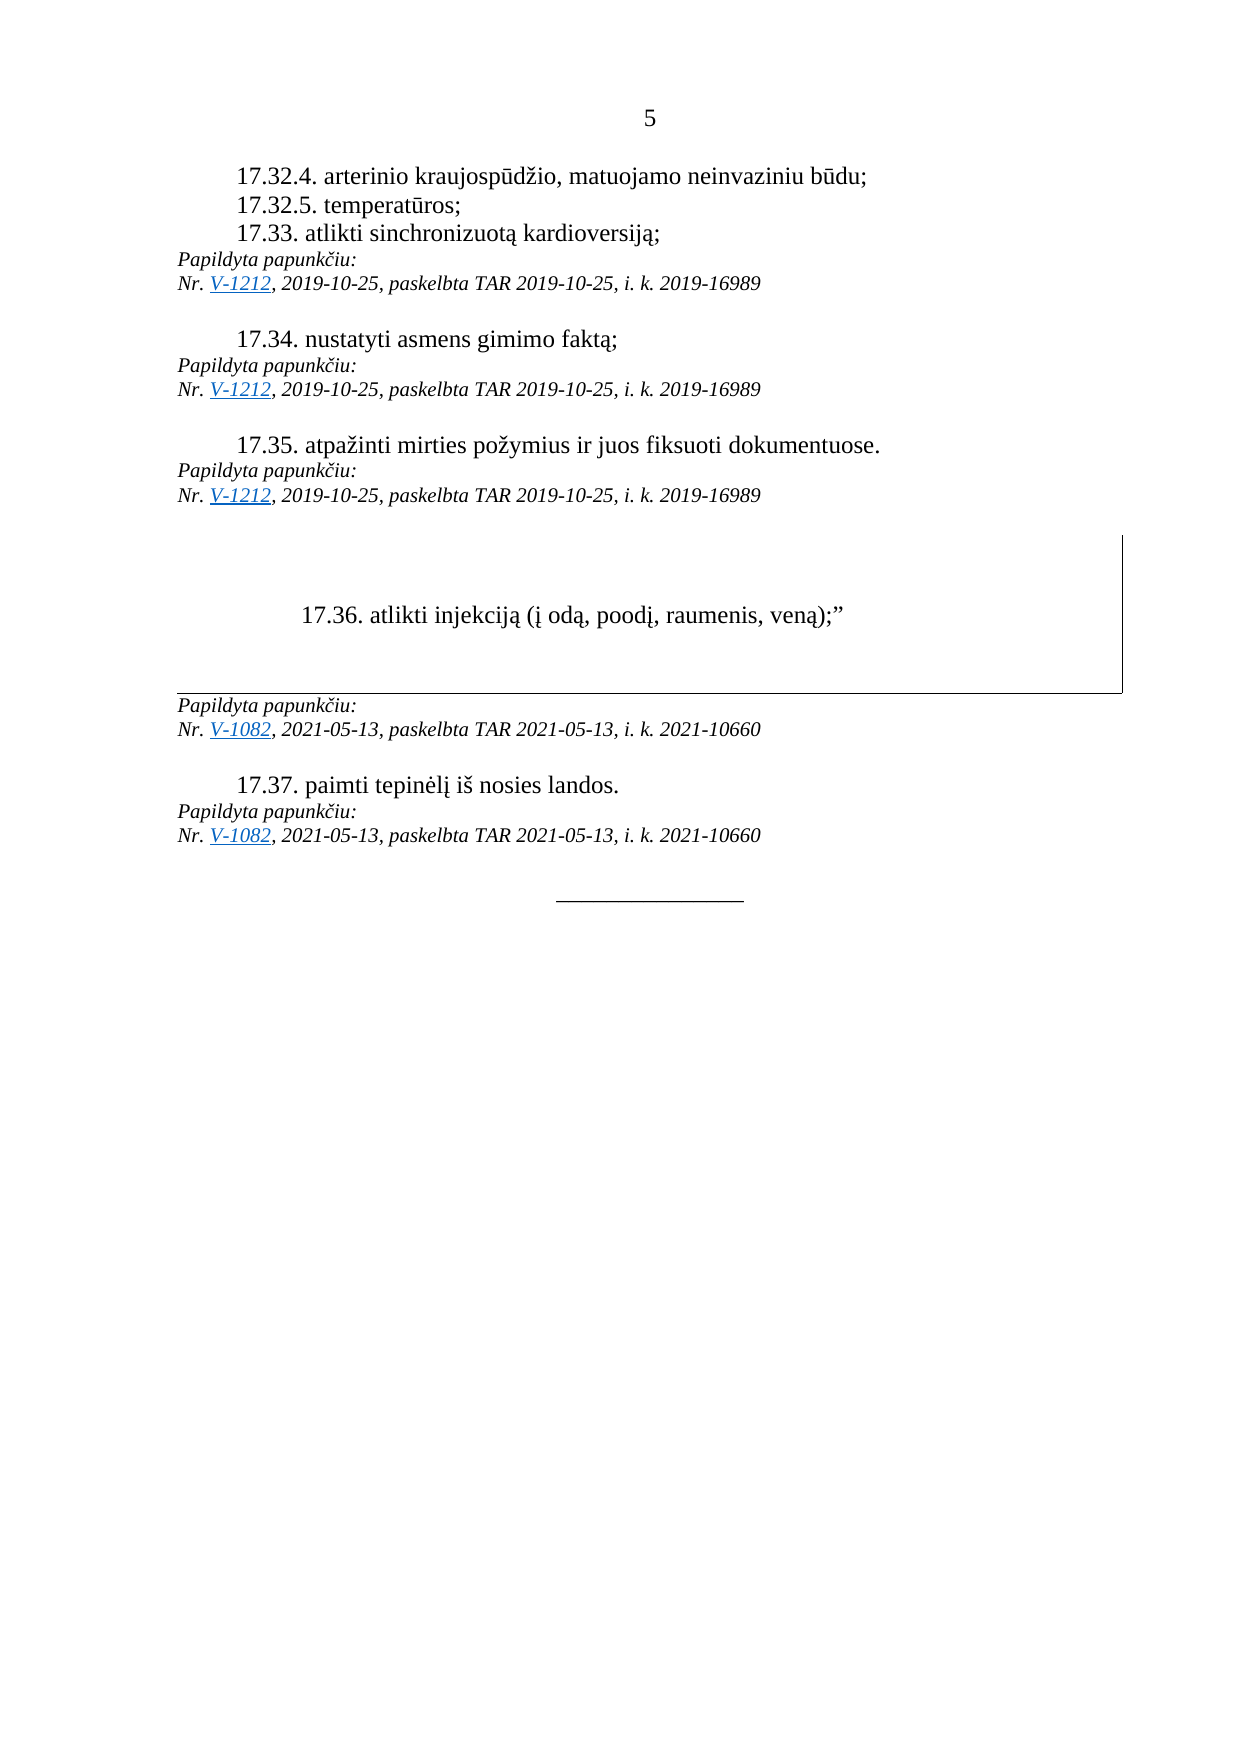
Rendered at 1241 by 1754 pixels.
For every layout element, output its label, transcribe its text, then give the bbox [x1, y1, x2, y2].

text 17.32.4. arterinio kraujospūdžio, matuojamo neinvaziniu būdu; [177, 161, 1122, 190]
text Papildyta papunkčiu: [177, 693, 1122, 717]
text Nr. V-1212, 2019-10-25, paskelbta TAR 2019-10-25, i. k. 2019-16989 [177, 271, 1122, 295]
text Papildyta papunkčiu: [177, 799, 1122, 823]
text 17.36. atlikti injekciją (į odą, poodį, raumenis, veną);” [177, 535, 1122, 693]
text 17.33. atlikti sinchronizuotą kardioversiją; [177, 218, 1122, 247]
text 17.35. atpažinti mirties požymius ir juos fiksuoti dokumentuose. [177, 430, 1122, 458]
text 17.34. nustatyti asmens gimimo faktą; [177, 324, 1122, 353]
text Nr. V-1082, 2021-05-13, paskelbta TAR 2021-05-13, i. k. 2021-10660 [177, 823, 1122, 847]
text 17.32.5. temperatūros; [177, 190, 1122, 218]
text Nr. V-1082, 2021-05-13, paskelbta TAR 2021-05-13, i. k. 2021-10660 [177, 717, 1122, 741]
text Nr. V-1212, 2019-10-25, paskelbta TAR 2019-10-25, i. k. 2019-16989 [177, 482, 1122, 507]
text Nr. V-1212, 2019-10-25, paskelbta TAR 2019-10-25, i. k. 2019-16989 [177, 377, 1122, 401]
text Papildyta papunkčiu: [177, 458, 1122, 482]
text Papildyta papunkčiu: [177, 353, 1122, 377]
text 17.37. paimti tepinėlį iš nosies landos. [177, 770, 1122, 799]
text _______________ [177, 876, 1122, 904]
text Papildyta papunkčiu: [177, 247, 1122, 271]
